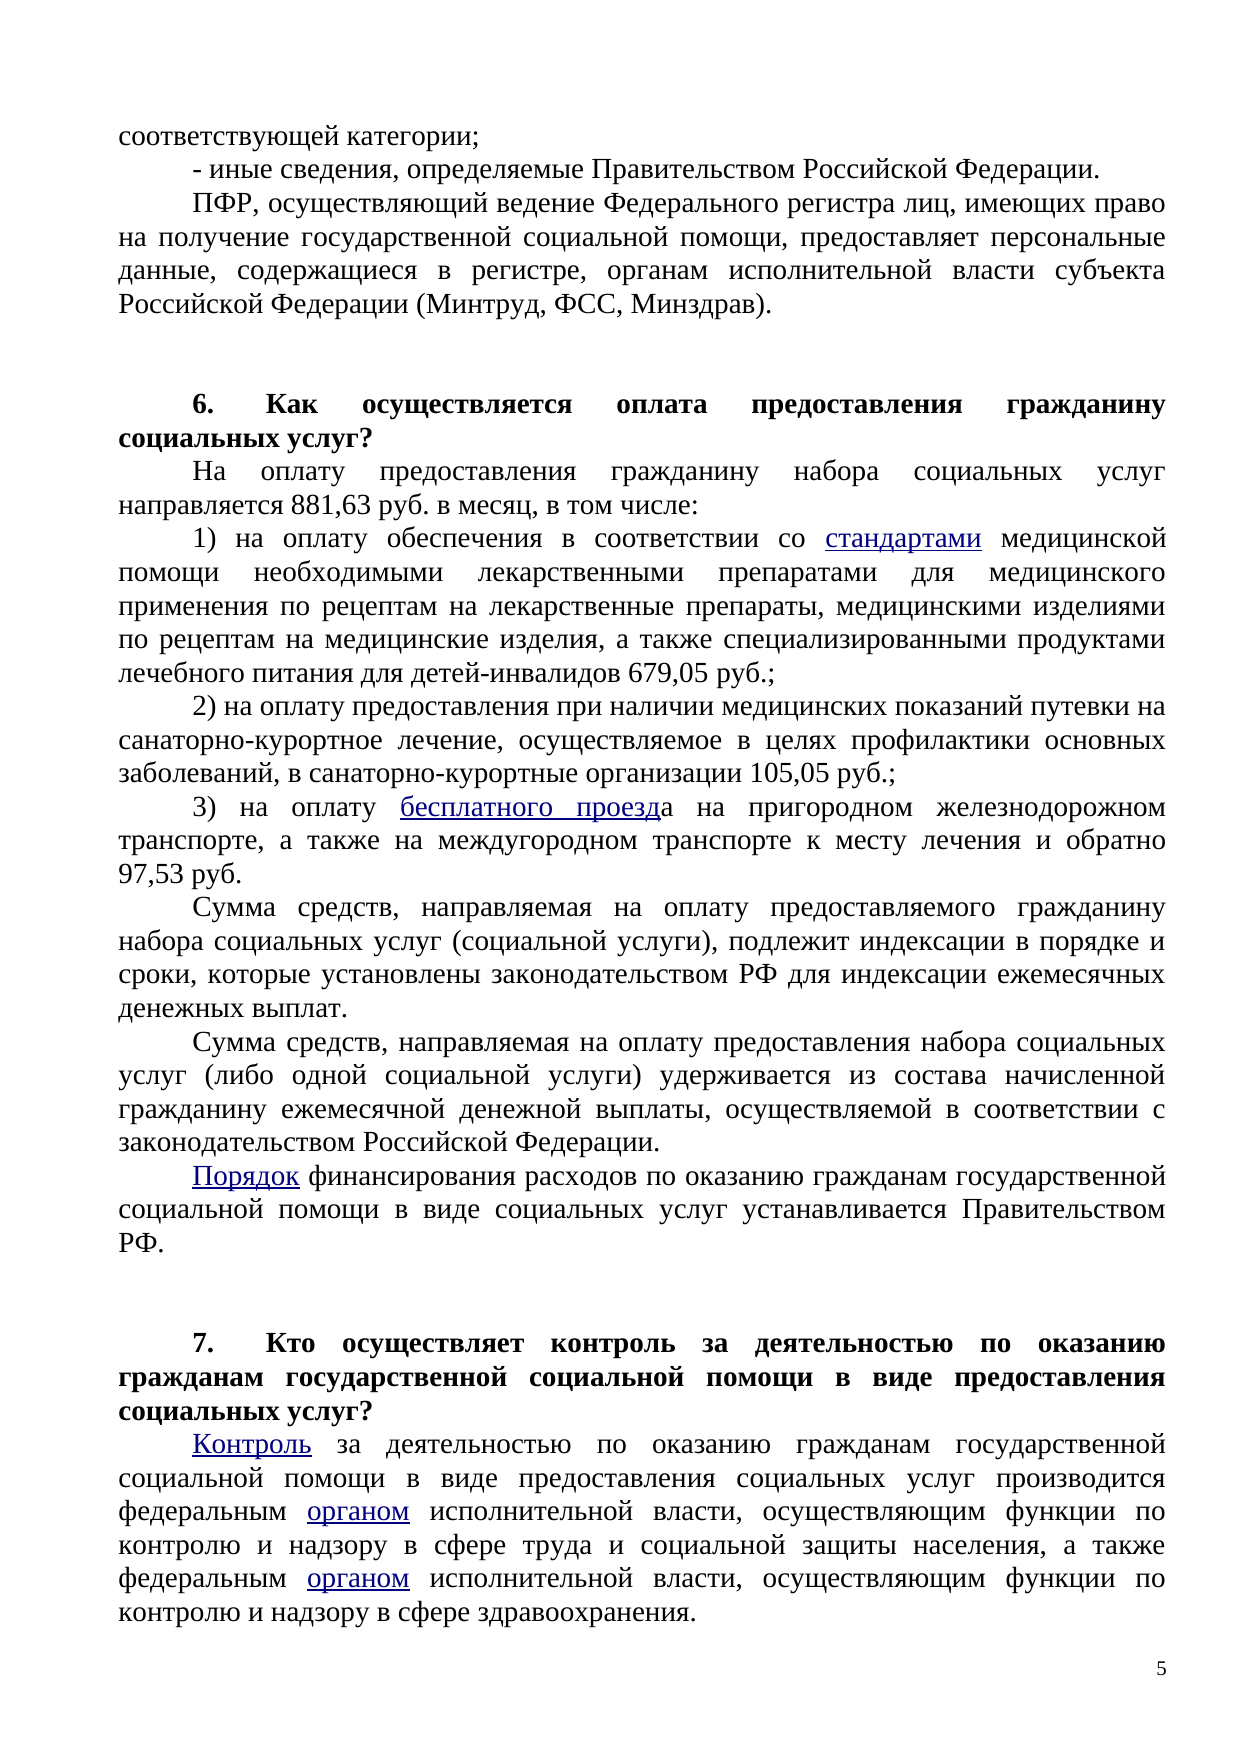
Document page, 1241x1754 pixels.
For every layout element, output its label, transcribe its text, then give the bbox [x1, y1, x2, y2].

list Как осуществляется оплата предоставления гражданину социальных услуг? [118, 386, 1167, 453]
text 1) на оплату обеспечения в соответствии со стандартами медицинской помощи необходимыми лекарственными препаратами для медицинского применения по рецептам на лекарственные препараты, медицинскими изделиями по рецептам на медицинские изделия, а также специализированными продуктами лечебного питания для детей-инвалидов 679,05 руб.; [118, 521, 1167, 688]
text 2) на оплату предоставления при наличии медицинских показаний путевки на санаторно-курортное лечение, осуществляемое в целях профилактики основных заболеваний, в санаторно-курортные организации 105,05 руб.; [118, 688, 1167, 789]
text Сумма средств, направляемая на оплату предоставления набора социальных услуг (либо одной социальной услуги) удерживается из состава начисленной гражданину ежемесячной денежной выплаты, осуществляемой в соответствии с законодательством Российской Федерации. [118, 1024, 1167, 1158]
text - иные сведения, определяемые Правительством Российской Федерации. [118, 152, 1167, 185]
list Кто осуществляет контроль за деятельностью по оказанию гражданам государственной социальной помощи в виде предоставления социальных услуг? [118, 1326, 1167, 1426]
text Сумма средств, направляемая на оплату предоставляемого гражданину набора социальных услуг (социальной услуги), подлежит индексации в порядке и сроки, которые установлены законодательством РФ для индексации ежемесячных денежных выплат. [118, 889, 1167, 1024]
text 3) на оплату бесплатного проезда на пригородном железнодорожном транспорте, а также на междугородном транспорте к месту лечения и обратно 97,53 руб. [118, 789, 1167, 889]
text На оплату предоставления гражданину набора социальных услуг направляется 881,63 руб. в месяц, в том числе: [118, 453, 1167, 521]
text Порядок финансирования расходов по оказанию гражданам государственной социальной помощи в виде социальных услуг устанавливается Правительством РФ. [118, 1158, 1167, 1258]
text соответствующей категории; [118, 118, 1167, 152]
text ПФР, осуществляющий ведение Федерального регистра лиц, имеющих право на получение государственной социальной помощи, предоставляет персональные данные, содержащиеся в регистре, органам исполнительной власти субъекта Российской Федерации (Минтруд, ФСС, Минздрав). [118, 185, 1167, 319]
text Контроль за деятельностью по оказанию гражданам государственной социальной помощи в виде предоставления социальных услуг производится федеральным органом исполнительной власти, осуществляющим функции по контролю и надзору в сфере труда и социальной защиты населения, а также федеральным органом исполнительной власти, осуществляющим функции по контролю и надзору в сфере здравоохранения. [118, 1426, 1167, 1627]
